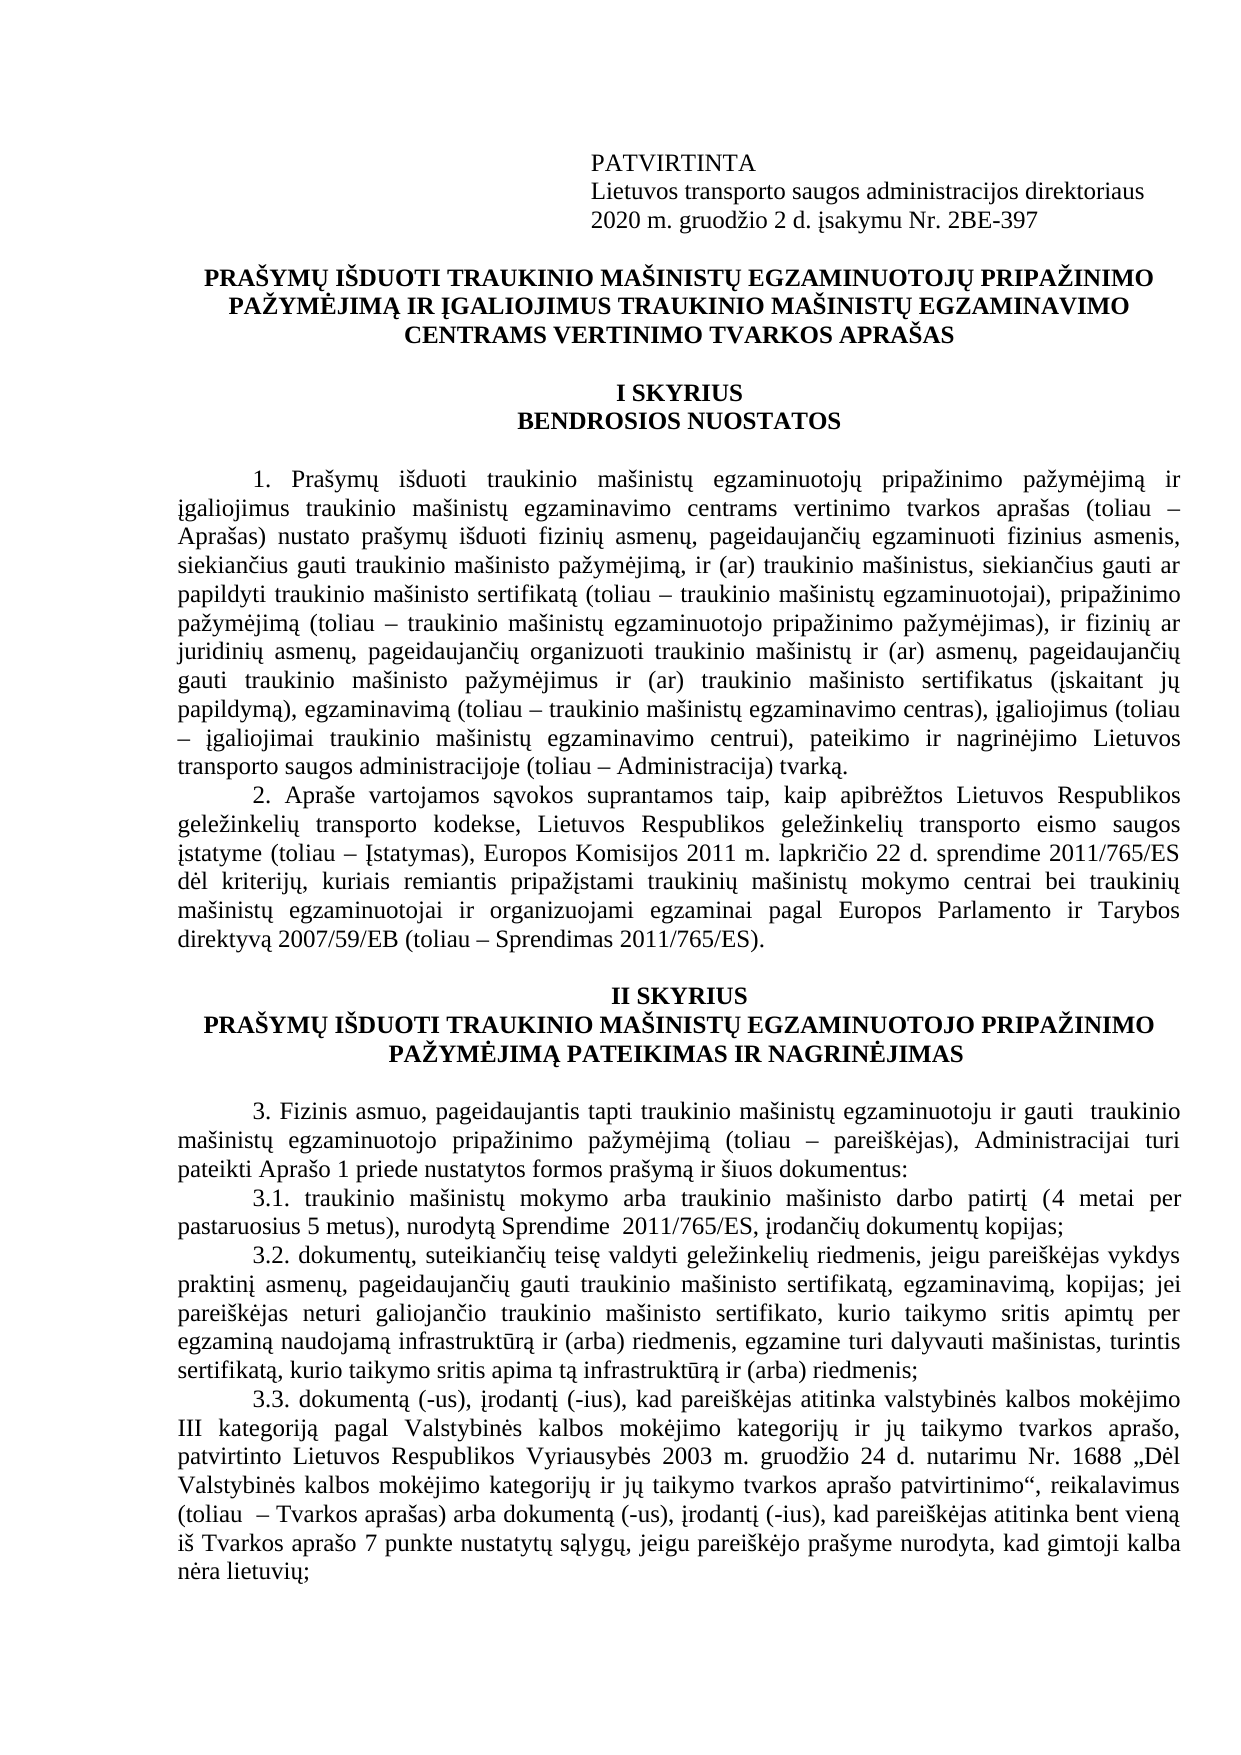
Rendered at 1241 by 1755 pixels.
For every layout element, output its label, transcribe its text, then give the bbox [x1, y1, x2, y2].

text PRAŠYMŲ IŠDUOTI TRAUKINIO MAŠINISTŲ EGZAMINUOTOJŲ PRIPAŽINIMO PAŽYMĖJIMĄ IR ĮGALIOJIMUS TRAUKINIO MAŠINISTŲ EGZAMINAVIMO CENTRAMS VERTINIMO TVARKOS APRAŠAS [177, 263, 1181, 349]
text Lietuvos transporto saugos administracijos direktoriaus [591, 176, 1181, 205]
text 3. Fizinis asmuo, pageidaujantis tapti traukinio mašinistų egzaminuotoju ir gauti traukinio mašinistų egzaminuotojo pripažinimo pažymėjimą (toliau – pareiškėjas), Administracijai turi pateikti Aprašo 1 priede nustatytos formos prašymą ir šiuos dokumentus: [177, 1096, 1181, 1183]
text 3.1. traukinio mašinistų mokymo arba traukinio mašinisto darbo patirtį (4 metai per pastaruosius 5 metus), nurodytą Sprendime 2011/765/ES, įrodančių dokumentų kopijas; [177, 1183, 1181, 1240]
text PRAŠYMŲ IŠDUOTI TRAUKINIO MAŠINISTŲ EGZAMINUOTOJO PRIPAŽINIMO PAŽYMĖJIMĄ PATEIKIMAS IR NAGRINĖJIMAS [177, 1010, 1181, 1068]
text I SKYRIUS [177, 378, 1181, 406]
text II SKYRIUS [177, 981, 1181, 1010]
text 2020 m. gruodžio 2 d. įsakymu Nr. 2BE-397 [591, 205, 1181, 234]
text PATVIRTINTA [591, 148, 1181, 176]
text 3.2. dokumentų, suteikiančių teisę valdyti geležinkelių riedmenis, jeigu pareiškėjas vykdys praktinį asmenų, pageidaujančių gauti traukinio mašinisto sertifikatą, egzaminavimą, kopijas; jei pareiškėjas neturi galiojančio traukinio mašinisto sertifikato, kurio taikymo sritis apimtų per egzaminą naudojamą infrastruktūrą ir (arba) riedmenis, egzamine turi dalyvauti mašinistas, turintis sertifikatą, kurio taikymo sritis apima tą infrastruktūrą ir (arba) riedmenis; [177, 1240, 1181, 1384]
text 1. Prašymų išduoti traukinio mašinistų egzaminuotojų pripažinimo pažymėjimą ir įgaliojimus traukinio mašinistų egzaminavimo centrams vertinimo tvarkos aprašas (toliau – Aprašas) nustato prašymų išduoti fizinių asmenų, pageidaujančių egzaminuoti fizinius asmenis, siekiančius gauti traukinio mašinisto pažymėjimą, ir (ar) traukinio mašinistus, siekiančius gauti ar papildyti traukinio mašinisto sertifikatą (toliau – traukinio mašinistų egzaminuotojai), pripažinimo pažymėjimą (toliau – traukinio mašinistų egzaminuotojo pripažinimo pažymėjimas), ir fizinių ar juridinių asmenų, pageidaujančių organizuoti traukinio mašinistų ir (ar) asmenų, pageidaujančių gauti traukinio mašinisto pažymėjimus ir (ar) traukinio mašinisto sertifikatus (įskaitant jų papildymą), egzaminavimą (toliau – traukinio mašinistų egzaminavimo centras), įgaliojimus (toliau – įgaliojimai traukinio mašinistų egzaminavimo centrui), pateikimo ir nagrinėjimo Lietuvos transporto saugos administracijoje (toliau – Administracija) tvarką. [177, 464, 1181, 780]
text BENDROSIOS NUOSTATOS [177, 406, 1181, 435]
text 2. Apraše vartojamos sąvokos suprantamos taip, kaip apibrėžtos Lietuvos Respublikos geležinkelių transporto kodekse, Lietuvos Respublikos geležinkelių transporto eismo saugos įstatyme (toliau – Įstatymas), Europos Komisijos 2011 m. lapkričio 22 d. sprendime 2011/765/ES dėl kriterijų, kuriais remiantis pripažįstami traukinių mašinistų mokymo centrai bei traukinių mašinistų egzaminuotojai ir organizuojami egzaminai pagal Europos Parlamento ir Tarybos direktyvą 2007/59/EB (toliau – Sprendimas 2011/765/ES). [177, 780, 1181, 953]
text 3.3. dokumentą (-us), įrodantį (-ius), kad pareiškėjas atitinka valstybinės kalbos mokėjimo III kategoriją pagal Valstybinės kalbos mokėjimo kategorijų ir jų taikymo tvarkos aprašo, patvirtinto Lietuvos Respublikos Vyriausybės 2003 m. gruodžio 24 d. nutarimu Nr. 1688 „Dėl Valstybinės kalbos mokėjimo kategorijų ir jų taikymo tvarkos aprašo patvirtinimo“, reikalavimus (toliau – Tvarkos aprašas) arba dokumentą (-us), įrodantį (-ius), kad pareiškėjas atitinka bent vieną iš Tvarkos aprašo 7 punkte nustatytų sąlygų, jeigu pareiškėjo prašyme nurodyta, kad gimtoji kalba nėra lietuvių; [177, 1384, 1181, 1585]
